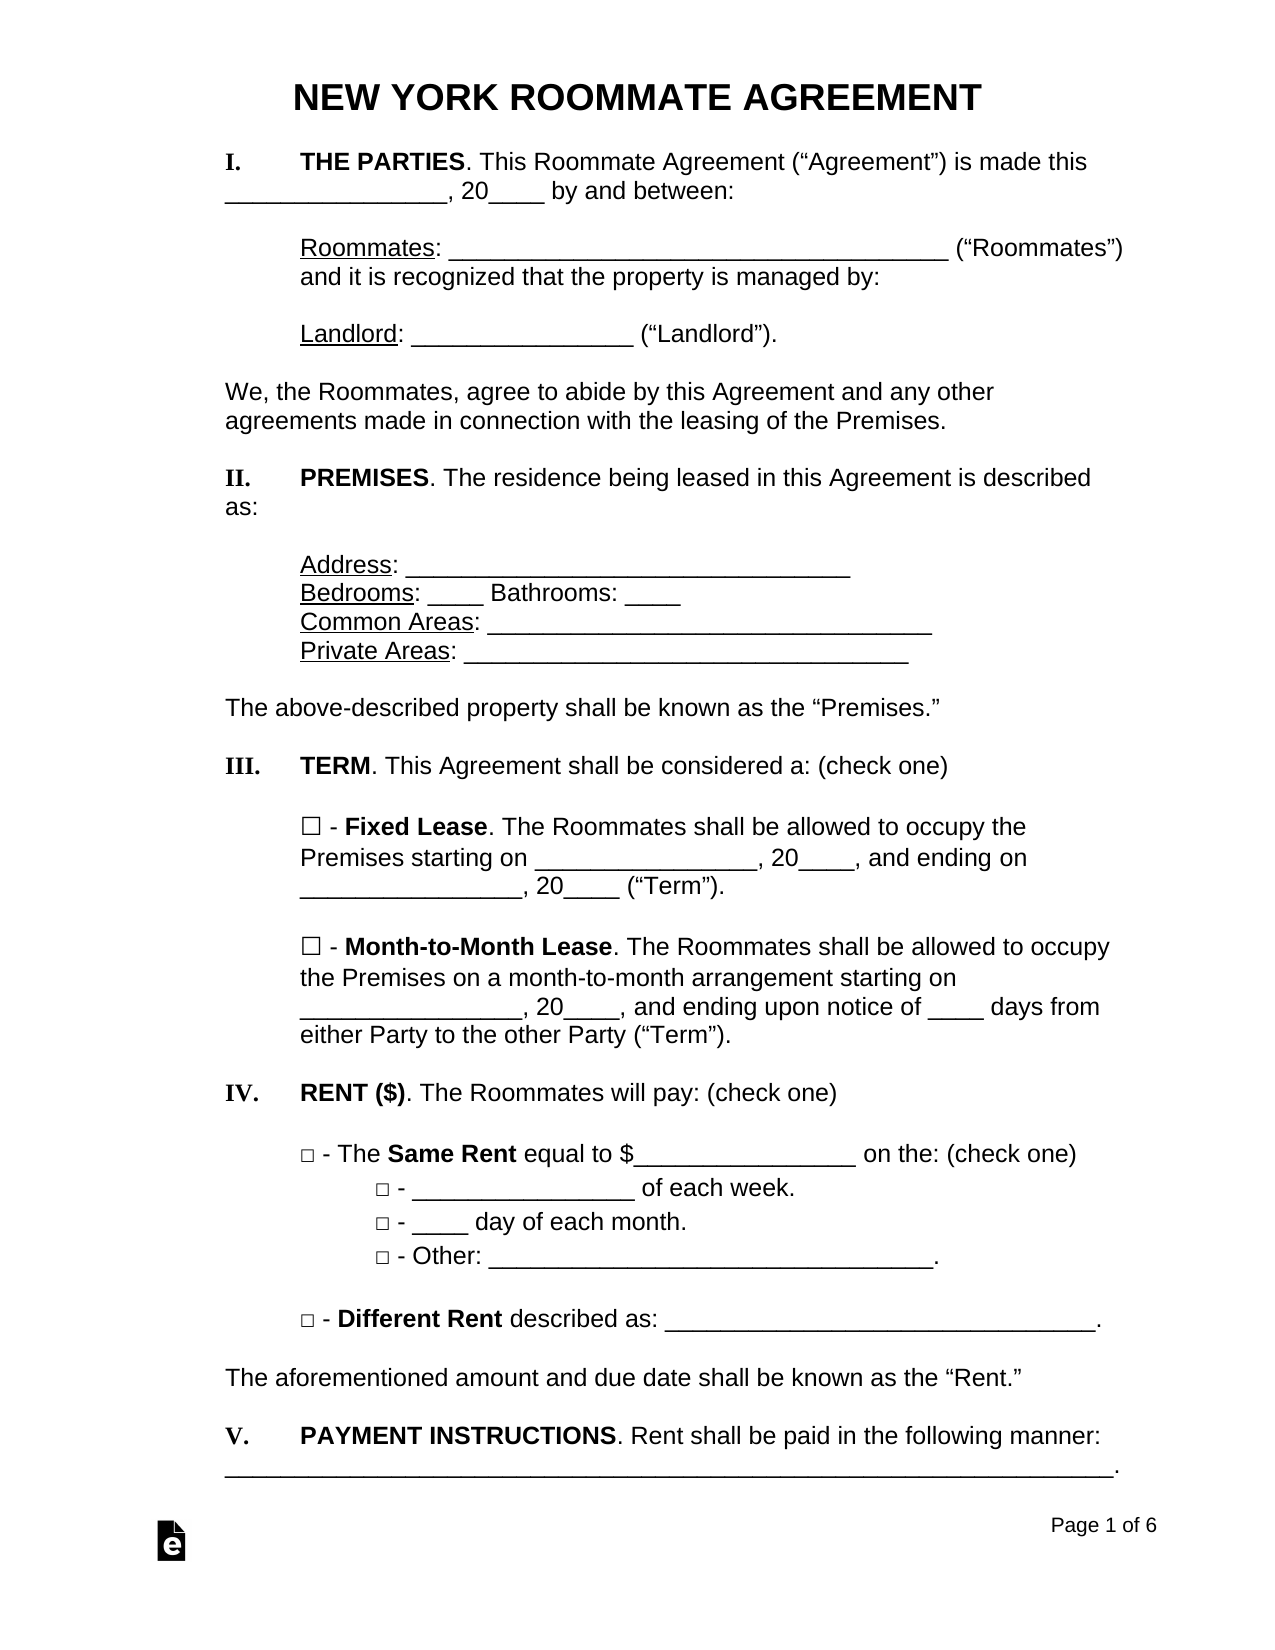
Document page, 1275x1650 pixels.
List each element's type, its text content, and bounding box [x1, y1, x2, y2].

text ☐ - Other: ________________________________. [375, 1238, 1125, 1272]
text Bedrooms: ____ Bathrooms: ____ [300, 578, 1125, 607]
text ☐ - The Same Rent equal to $________________ on the: (check one) [300, 1135, 1125, 1169]
text Private Areas: ________________________________ [300, 636, 1125, 664]
list PAYMENT INSTRUCTIONS. Rent shall be paid in the following manner: ________________________________________________________________. [225, 1421, 1125, 1478]
text The aforementioned amount and due date shall be known as the “Rent.” [225, 1363, 1125, 1392]
text ☐ - Different Rent described as: _______________________________. [300, 1300, 1125, 1334]
text Address: ________________________________ [300, 549, 1125, 578]
text ☐ - Fixed Lease. The Roommates shall be allowed to occupy the Premises starting on ________________, 20____, and ending on ________________, 20____ (“Term”). [300, 808, 1125, 900]
text ☐ - ________________ of each week. [375, 1169, 1125, 1203]
text ☐ - ____ day of each month. [375, 1203, 1125, 1238]
text Roommates: ____________________________________ (“Roommates”) and it is recognized that the property is managed by: [300, 233, 1125, 291]
text Common Areas: ________________________________ [300, 607, 1125, 636]
list TERM. This Agreement shall be considered a: (check one) [225, 751, 1125, 780]
list THE PARTIES. This Roommate Agreement (“Agreement”) is made this ________________, 20____ by and between: [225, 147, 1125, 204]
list PREMISES. The residence being leased in this Agreement is described as: [225, 463, 1125, 521]
text ☐ - Month-to-Month Lease. The Roommates shall be allowed to occupy the Premises on a month-to-month arrangement starting on ________________, 20____, and ending upon notice of ____ days from either Party to the other Party (“Term”). [300, 929, 1125, 1049]
text We, the Roommates, agree to abide by this Agreement and any other agreements made in connection with the leasing of the Premises. [225, 377, 1125, 434]
subtitle NEW YORK ROOMMATE AGREEMENT [150, 75, 1125, 118]
text Landlord: ________________ (“Landlord”). [300, 319, 1125, 348]
text The above-described property shall be known as the “Premises.” [225, 693, 1125, 722]
list RENT ($). The Roommates will pay: (check one) [225, 1078, 1125, 1107]
